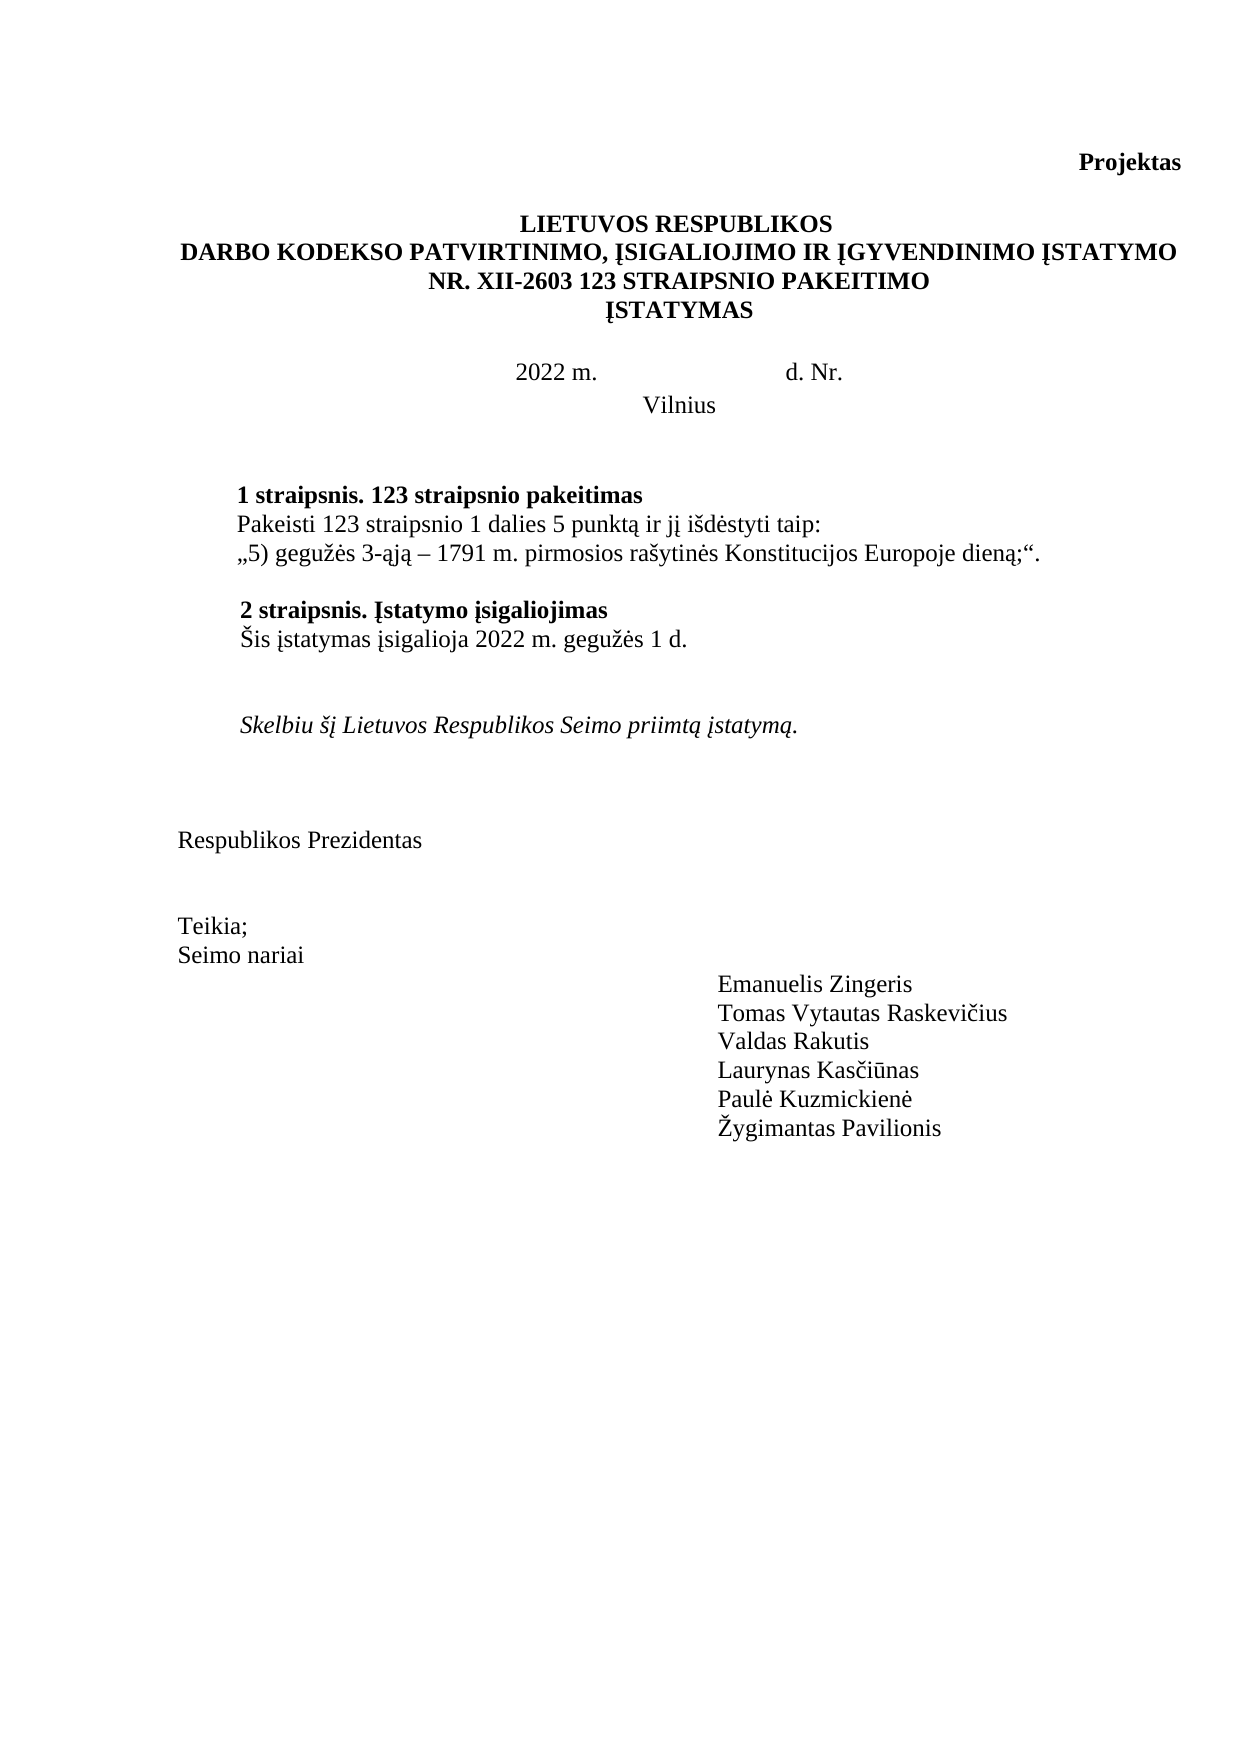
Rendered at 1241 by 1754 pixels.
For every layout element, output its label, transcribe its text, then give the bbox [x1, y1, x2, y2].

text „5) gegužės 3-ąją – 1791 m. pirmosios rašytinės Konstitucijos Europoje dieną;“. [177, 538, 1181, 566]
text Projektas [949, 147, 1181, 176]
text Vilnius [177, 390, 1181, 418]
text Laurynas Kasčiūnas [582, 1055, 1181, 1084]
text Pakeisti 123 straipsnio 1 dalies 5 punktą ir jį išdėstyti taip: [177, 509, 1181, 538]
text 2 straipsnis. Įstatymo įsigaliojimas [177, 595, 1181, 624]
text 2022 m. d. Nr. [177, 357, 1181, 385]
text ĮSTATYMAS [177, 295, 1181, 324]
text Valdas Rakutis [582, 1026, 1181, 1055]
text Teikia; [177, 911, 1181, 940]
text Respublikos Prezidentas [177, 825, 1181, 854]
text Paulė Kuzmickienė [582, 1084, 1181, 1113]
text Tomas Vytautas Raskevičius [582, 998, 1181, 1026]
text Skelbiu šį Lietuvos Respublikos Seimo priimtą įstatymą. [177, 710, 1157, 739]
text Šis įstatymas įsigalioja 2022 m. gegužės 1 d. [177, 624, 1181, 653]
text Žygimantas Pavilionis [582, 1113, 1181, 1141]
text LIETUVOS RESPUBLIKOS [177, 209, 1181, 237]
text DARBO KODEKSO PATVIRTINIMO, ĮSIGALIOJIMO IR ĮGYVENDINIMO ĮSTATYMO NR. XII-2603 123 STRAIPSNIO PAKEITIMO [177, 237, 1181, 295]
text Emanuelis Zingeris [582, 969, 1181, 998]
text 1 straipsnis. 123 straipsnio pakeitimas [177, 480, 1181, 509]
text Seimo nariai [177, 940, 1181, 969]
